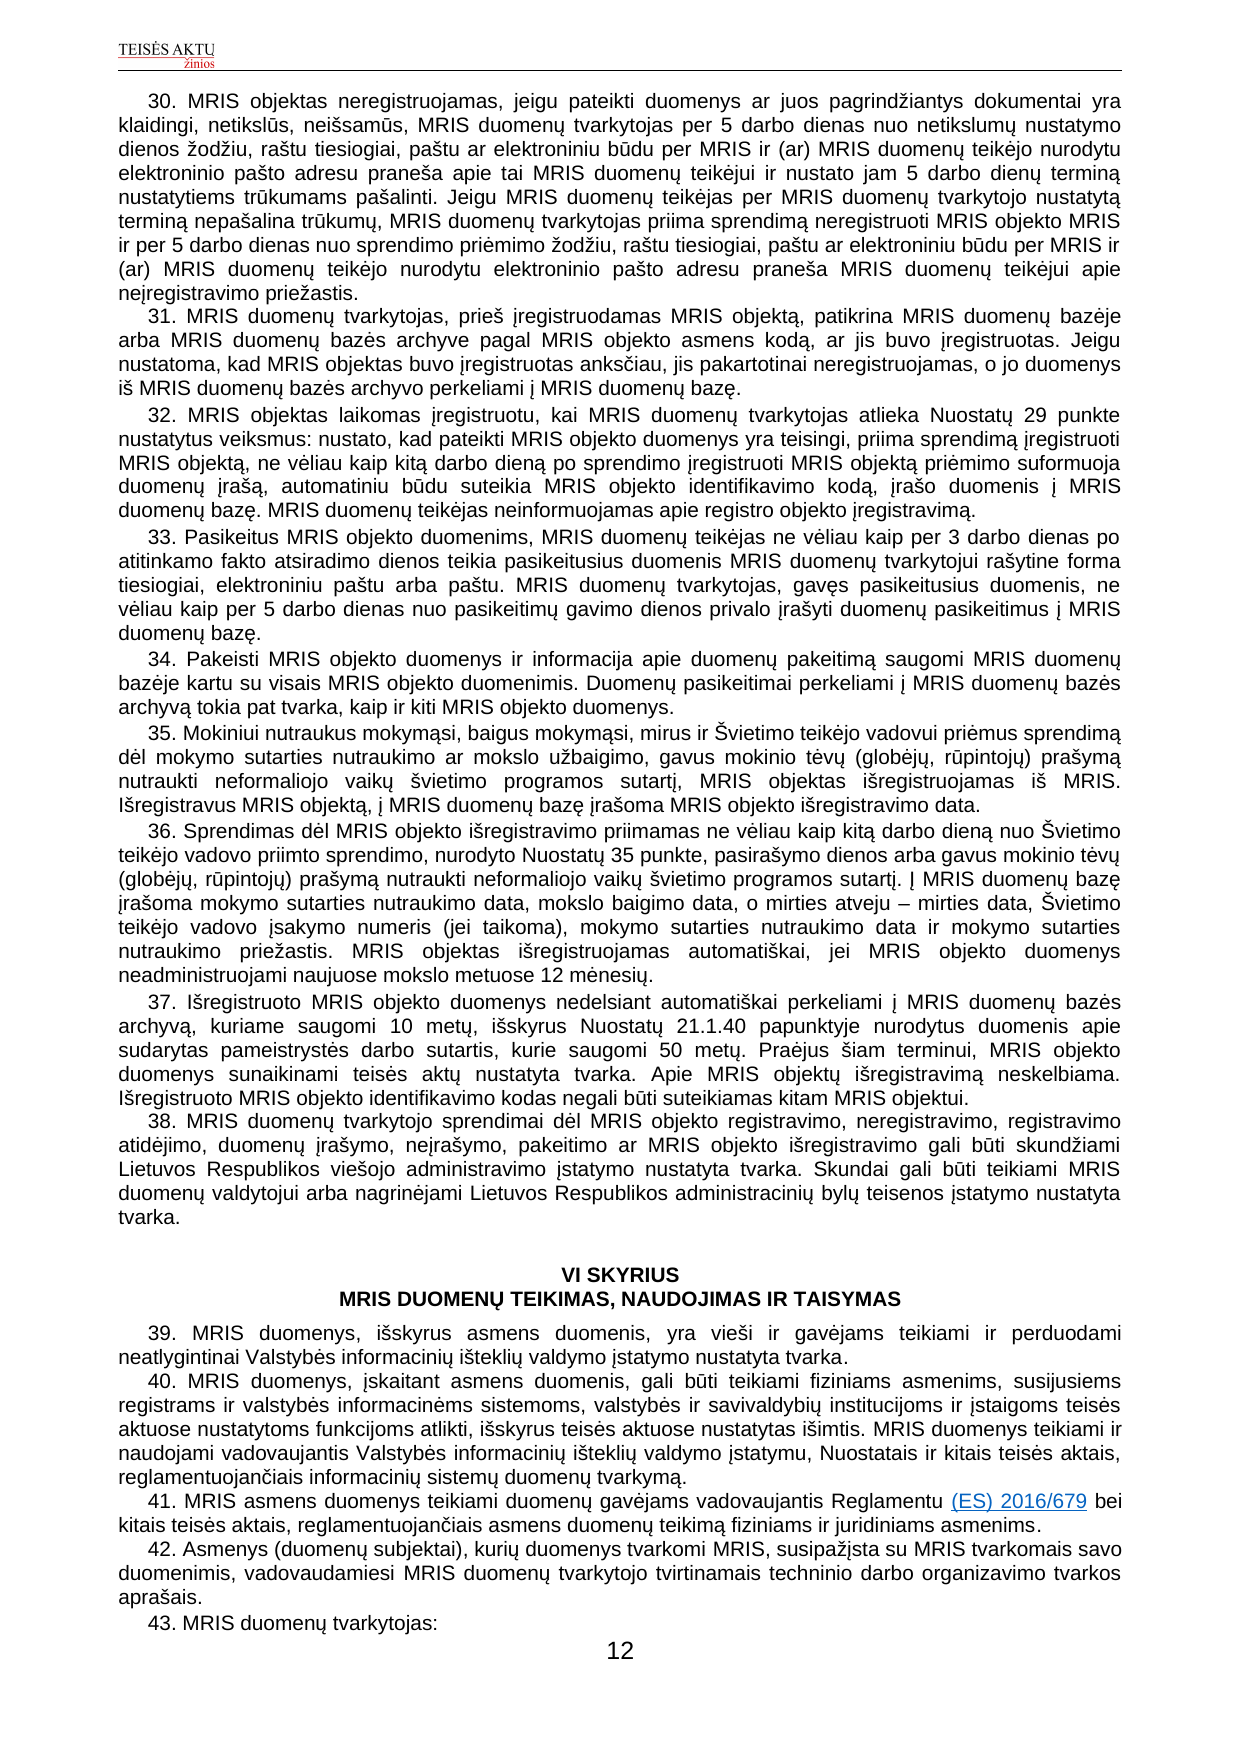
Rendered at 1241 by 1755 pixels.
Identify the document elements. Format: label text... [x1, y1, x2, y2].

text 36. Sprendimas dėl MRIS objekto išregistravimo priimamas ne vėliau kaip kitą darbo dieną nuo Švietimo teikėjo vadovo priimto sprendimo, nurodyto Nuostatų 35 punkte, pasirašymo dienos arba gavus mokinio tėvų (globėjų, rūpintojų) prašymą nutraukti neformaliojo vaikų švietimo programos sutartį. Į MRIS duomenų bazę įrašoma mokymo sutarties nutraukimo data, mokslo baigimo data, o mirties atveju – mirties data, Švietimo teikėjo vadovo įsakymo numeris (jei taikoma), mokymo sutarties nutraukimo data ir mokymo sutarties nutraukimo priežastis. MRIS objektas išregistruojamas automatiškai, jei MRIS objekto duomenys neadministruojami naujuose mokslo metuose 12 mėnesių. [118, 819, 1122, 987]
text VI SKYRIUS MRIS DUOMENŲ TEIKIMAS, NAUDOJIMAS IR TAISYMAS [118, 1263, 1122, 1311]
text 38. MRIS duomenų tvarkytojo sprendimai dėl MRIS objekto registravimo, neregistravimo, registravimo atidėjimo, duomenų įrašymo, neįrašymo, pakeitimo ar MRIS objekto išregistravimo gali būti skundžiami Lietuvos Respublikos viešojo administravimo įstatymo nustatyta tvarka. Skundai gali būti teikiami MRIS duomenų valdytojui arba nagrinėjami Lietuvos Respublikos administracinių bylų teisenos įstatymo nustatyta tvarka. [118, 1109, 1122, 1229]
text 35. Mokiniui nutraukus mokymąsi, baigus mokymąsi, mirus ir Švietimo teikėjo vadovui priėmus sprendimą dėl mokymo sutarties nutraukimo ar mokslo užbaigimo, gavus mokinio tėvų (globėjų, rūpintojų) prašymą nutraukti neformaliojo vaikų švietimo programos sutartį, MRIS objektas išregistruojamas iš MRIS. Išregistravus MRIS objektą, į MRIS duomenų bazę įrašoma MRIS objekto išregistravimo data. [118, 721, 1122, 817]
text 33. Pasikeitus MRIS objekto duomenims, MRIS duomenų teikėjas ne vėliau kaip per 3 darbo dienas po atitinkamo fakto atsiradimo dienos teikia pasikeitusius duomenis MRIS duomenų tvarkytojui rašytine forma tiesiogiai, elektroniniu paštu arba paštu. MRIS duomenų tvarkytojas, gavęs pasikeitusius duomenis, ne vėliau kaip per 5 darbo dienas nuo pasikeitimų gavimo dienos privalo įrašyti duomenų pasikeitimus į MRIS duomenų bazę. [118, 525, 1122, 644]
text 37. Išregistruoto MRIS objekto duomenys nedelsiant automatiškai perkeliami į MRIS duomenų bazės archyvą, kuriame saugomi 10 metų, išskyrus Nuostatų 21.1.40 papunktyje nurodytus duomenis apie sudarytas pameistrystės darbo sutartis, kurie saugomi 50 metų. Praėjus šiam terminui, MRIS objekto duomenys sunaikinami teisės aktų nustatyta tvarka. Apie MRIS objektų išregistravimą neskelbiama. Išregistruoto MRIS objekto identifikavimo kodas negali būti suteikiamas kitam MRIS objektui. [118, 989, 1122, 1109]
text 40. MRIS duomenys, įskaitant asmens duomenis, gali būti teikiami fiziniams asmenims, susijusiems registrams ir valstybės informacinėms sistemoms, valstybės ir savivaldybių institucijoms ir įstaigoms teisės aktuose nustatytoms funkcijoms atlikti, išskyrus teisės aktuose nustatytas išimtis. MRIS duomenys teikiami ir naudojami vadovaujantis Valstybės informacinių išteklių valdymo įstatymu, Nuostatais ir kitais teisės aktais, reglamentuojančiais informacinių sistemų duomenų tvarkymą. [118, 1369, 1122, 1489]
text 39. MRIS duomenys, išskyrus asmens duomenis, yra vieši ir gavėjams teikiami ir perduodami neatlygintinai Valstybės informacinių išteklių valdymo įstatymo nustatyta tvarka. [118, 1321, 1122, 1369]
text 43. MRIS duomenų tvarkytojas: [118, 1611, 1122, 1635]
text 32. MRIS objektas laikomas įregistruotu, kai MRIS duomenų tvarkytojas atlieka Nuostatų 29 punkte nustatytus veiksmus: nustato, kad pateikti MRIS objekto duomenys yra teisingi, priima sprendimą įregistruoti MRIS objektą, ne vėliau kaip kitą darbo dieną po sprendimo įregistruoti MRIS objektą priėmimo suformuoja duomenų įrašą, automatiniu būdu suteikia MRIS objekto identifikavimo kodą, įrašo duomenis į MRIS duomenų bazę. MRIS duomenų teikėjas neinformuojamas apie registro objekto įregistravimą. [118, 402, 1122, 522]
text 41. MRIS asmens duomenys teikiami duomenų gavėjams vadovaujantis Reglamentu (ES) 2016/679 bei kitais teisės aktais, reglamentuojančiais asmens duomenų teikimą fiziniams ir juridiniams asmenims. [118, 1489, 1122, 1537]
text 34. Pakeisti MRIS objekto duomenys ir informacija apie duomenų pakeitimą saugomi MRIS duomenų bazėje kartu su visais MRIS objekto duomenimis. Duomenų pasikeitimai perkeliami į MRIS duomenų bazės archyvą tokia pat tvarka, kaip ir kiti MRIS objekto duomenys. [118, 647, 1122, 719]
text 42. Asmenys (duomenų subjektai), kurių duomenys tvarkomi MRIS, susipažįsta su MRIS tvarkomais savo duomenimis, vadovaudamiesi MRIS duomenų tvarkytojo tvirtinamais techninio darbo organizavimo tvarkos aprašais. [118, 1537, 1122, 1608]
text 31. MRIS duomenų tvarkytojas, prieš įregistruodamas MRIS objektą, patikrina MRIS duomenų bazėje arba MRIS duomenų bazės archyve pagal MRIS objekto asmens kodą, ar jis buvo įregistruotas. Jeigu nustatoma, kad MRIS objektas buvo įregistruotas anksčiau, jis pakartotinai neregistruojamas, o jo duomenys iš MRIS duomenų bazės archyvo perkeliami į MRIS duomenų bazę. [118, 304, 1122, 400]
text 30. MRIS objektas neregistruojamas, jeigu pateikti duomenys ar juos pagrindžiantys dokumentai yra klaidingi, netikslūs, neišsamūs, MRIS duomenų tvarkytojas per 5 darbo dienas nuo netikslumų nustatymo dienos žodžiu, raštu tiesiogiai, paštu ar elektroniniu būdu per MRIS ir (ar) MRIS duomenų teikėjo nurodytu elektroninio pašto adresu praneša apie tai MRIS duomenų teikėjui ir nustato jam 5 darbo dienų terminą nustatytiems trūkumams pašalinti. Jeigu MRIS duomenų teikėjas per MRIS duomenų tvarkytojo nustatytą terminą nepašalina trūkumų, MRIS duomenų tvarkytojas priima sprendimą neregistruoti MRIS objekto MRIS ir per 5 darbo dienas nuo sprendimo priėmimo žodžiu, raštu tiesiogiai, paštu ar elektroniniu būdu per MRIS ir (ar) MRIS duomenų teikėjo nurodytu elektroninio pašto adresu praneša MRIS duomenų teikėjui apie neįregistravimo priežastis. [118, 89, 1122, 304]
